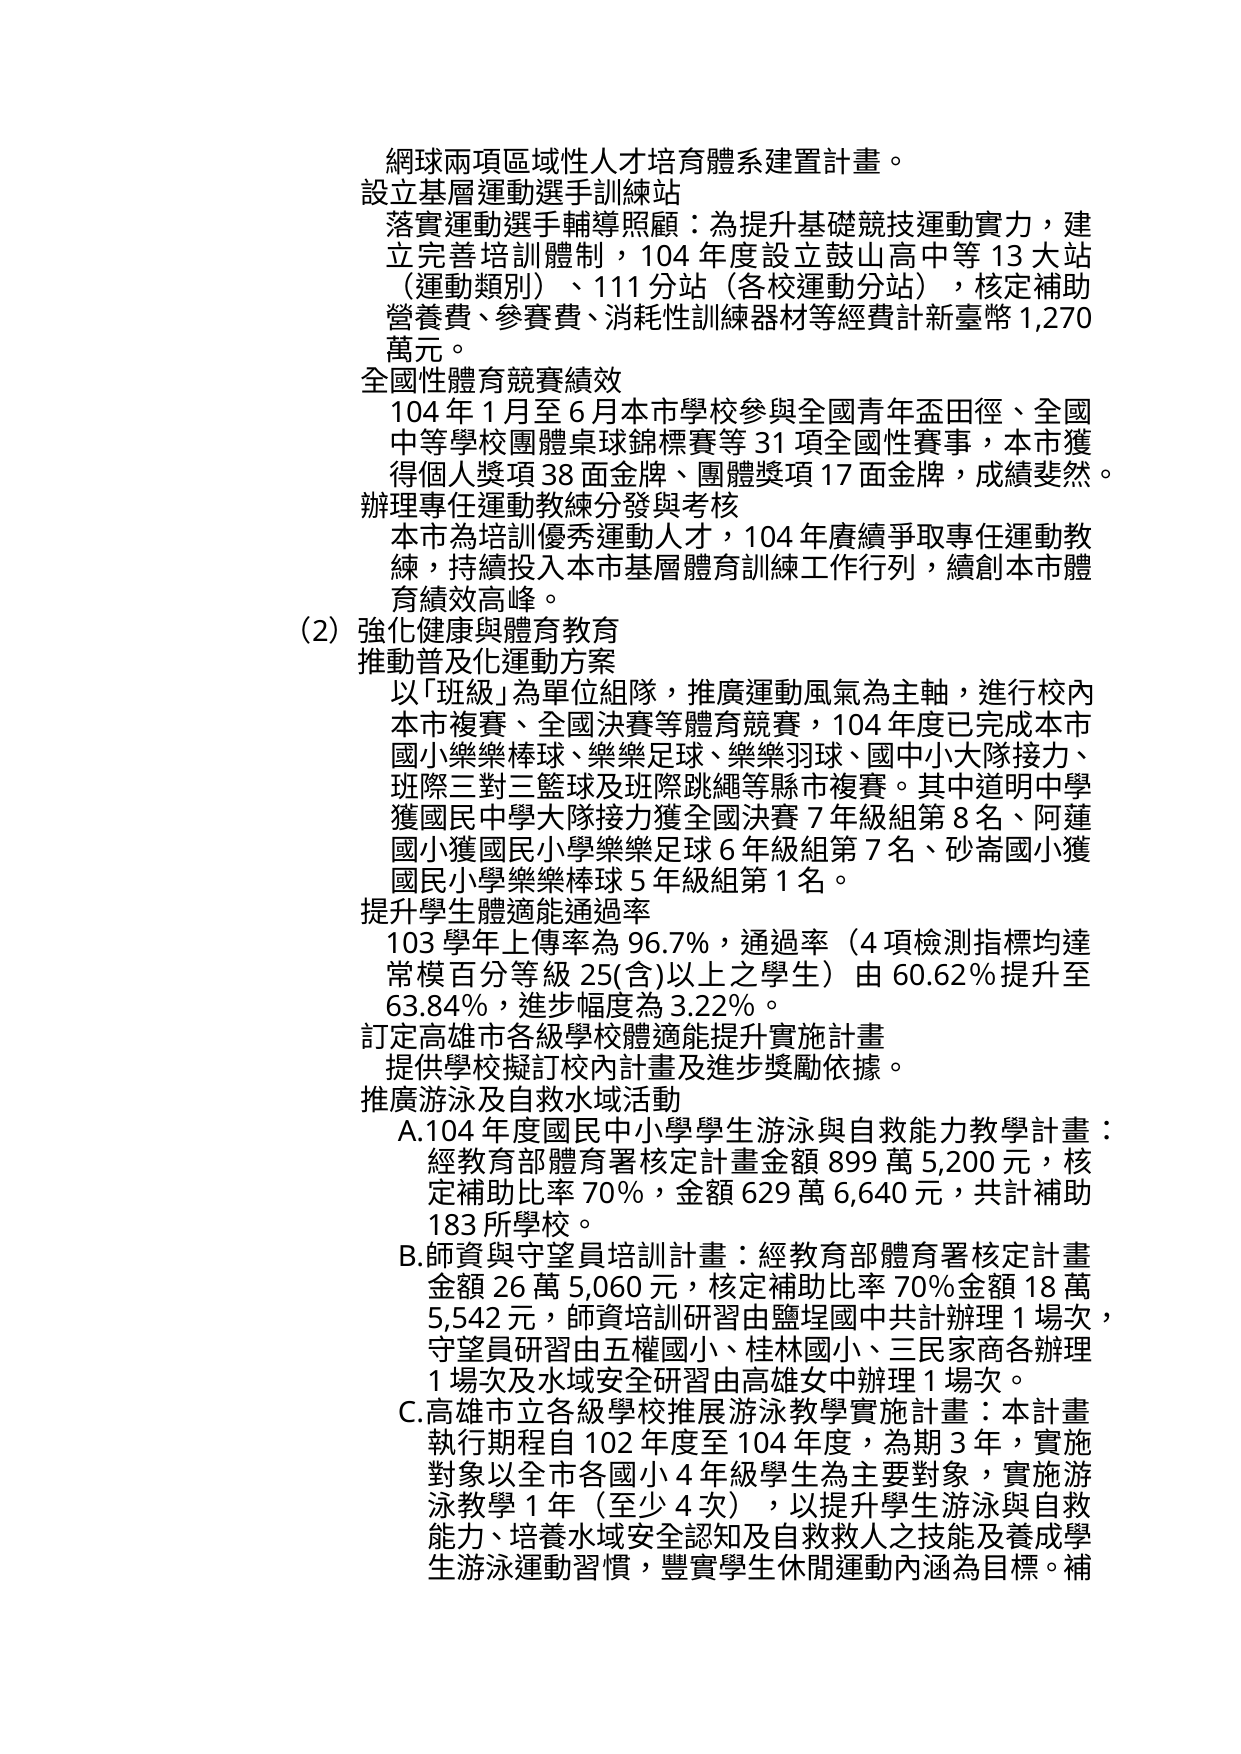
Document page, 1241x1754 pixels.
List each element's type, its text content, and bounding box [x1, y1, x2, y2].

text 104年1月至6月本市學校參與全國青年盃田徑、全國中等學校團體桌球錦標賽等31項全國性賽事，本市獲得個人獎項38面金牌、團體獎項17面金牌，成績斐然。 [389, 398, 1092, 491]
text 本市為培訓優秀運動人才，104年賡續爭取專任運動教練，持續投入本市基層體育訓練工作行列，續創本市體育績效高峰。 [390, 523, 1092, 616]
text 辦理專任運動教練分發與考核 [360, 491, 1092, 523]
text 推動普及化運動方案 [358, 648, 1092, 679]
text C.高雄市立各級學校推展游泳教學實施計畫：本計畫執行期程自102年度至104年度，為期3年，實施對象以全市各國小4年級學生為主要對象，實施游泳教學1年（至少4次），以提升學生游泳與自救能力、培養水域安全認知及自救救人之技能及養成學生游泳運動習慣，豐實學生休閒運動內涵為目標。補 [398, 1398, 1092, 1585]
text （2）強化健康與體育教育 [283, 616, 1092, 648]
text 推廣游泳及自救水域活動 [360, 1085, 1092, 1116]
text 提升學生體適能通過率 [360, 898, 1092, 929]
text A.104年度國民中小學學生游泳與自救能力教學計畫：經教育部體育署核定計畫金額899萬5,200元，核定補助比率70％，金額629萬6,640元，共計補助183所學校。 [398, 1116, 1092, 1241]
text 落實運動選手輔導照顧：為提升基礎競技運動實力，建立完善培訓體制，104年度設立鼓山高中等13大站（運動類別）、111分站（各校運動分站），核定補助營養費、參賽費、消耗性訓練器材等經費計新臺幣1,270萬元。 [385, 210, 1092, 366]
text 提供學校擬訂校內計畫及進步獎勵依據。 [385, 1054, 1092, 1085]
text 訂定高雄市各級學校體適能提升實施計畫 [360, 1023, 1092, 1054]
text 以「班級」為單位組隊，推廣運動風氣為主軸，進行校內、本市複賽、全國決賽等體育競賽，104年度已完成本市國小樂樂棒球、樂樂足球、樂樂羽球、國中小大隊接力、班際三對三籃球及班際跳繩等縣市複賽。其中道明中學獲國民中學大隊接力獲全國決賽7年級組第8名、阿蓮國小獲國民小學樂樂足球6年級組第7名、砂崙國小獲國民小學樂樂棒球5年級組第1名。 [390, 679, 1092, 898]
text 網球兩項區域性人才培育體系建置計畫。 [385, 148, 1092, 179]
text 全國性體育競賽績效 [360, 366, 1092, 398]
text B.師資與守望員培訓計畫：經教育部體育署核定計畫金額26萬5,060元，核定補助比率70％金額18萬5,542元，師資培訓研習由鹽埕國中共計辦理1場次，守望員研習由五權國小、桂林國小、三民家商各辦理1場次及水域安全研習由高雄女中辦理1場次。 [398, 1241, 1092, 1398]
text 103學年上傳率為96.7%，通過率（4項檢測指標均達常模百分等級25(含)以上之學生）由60.62％提升至63.84％，進步幅度為3.22％。 [385, 929, 1092, 1023]
text 設立基層運動選手訓練站 [360, 179, 1092, 210]
